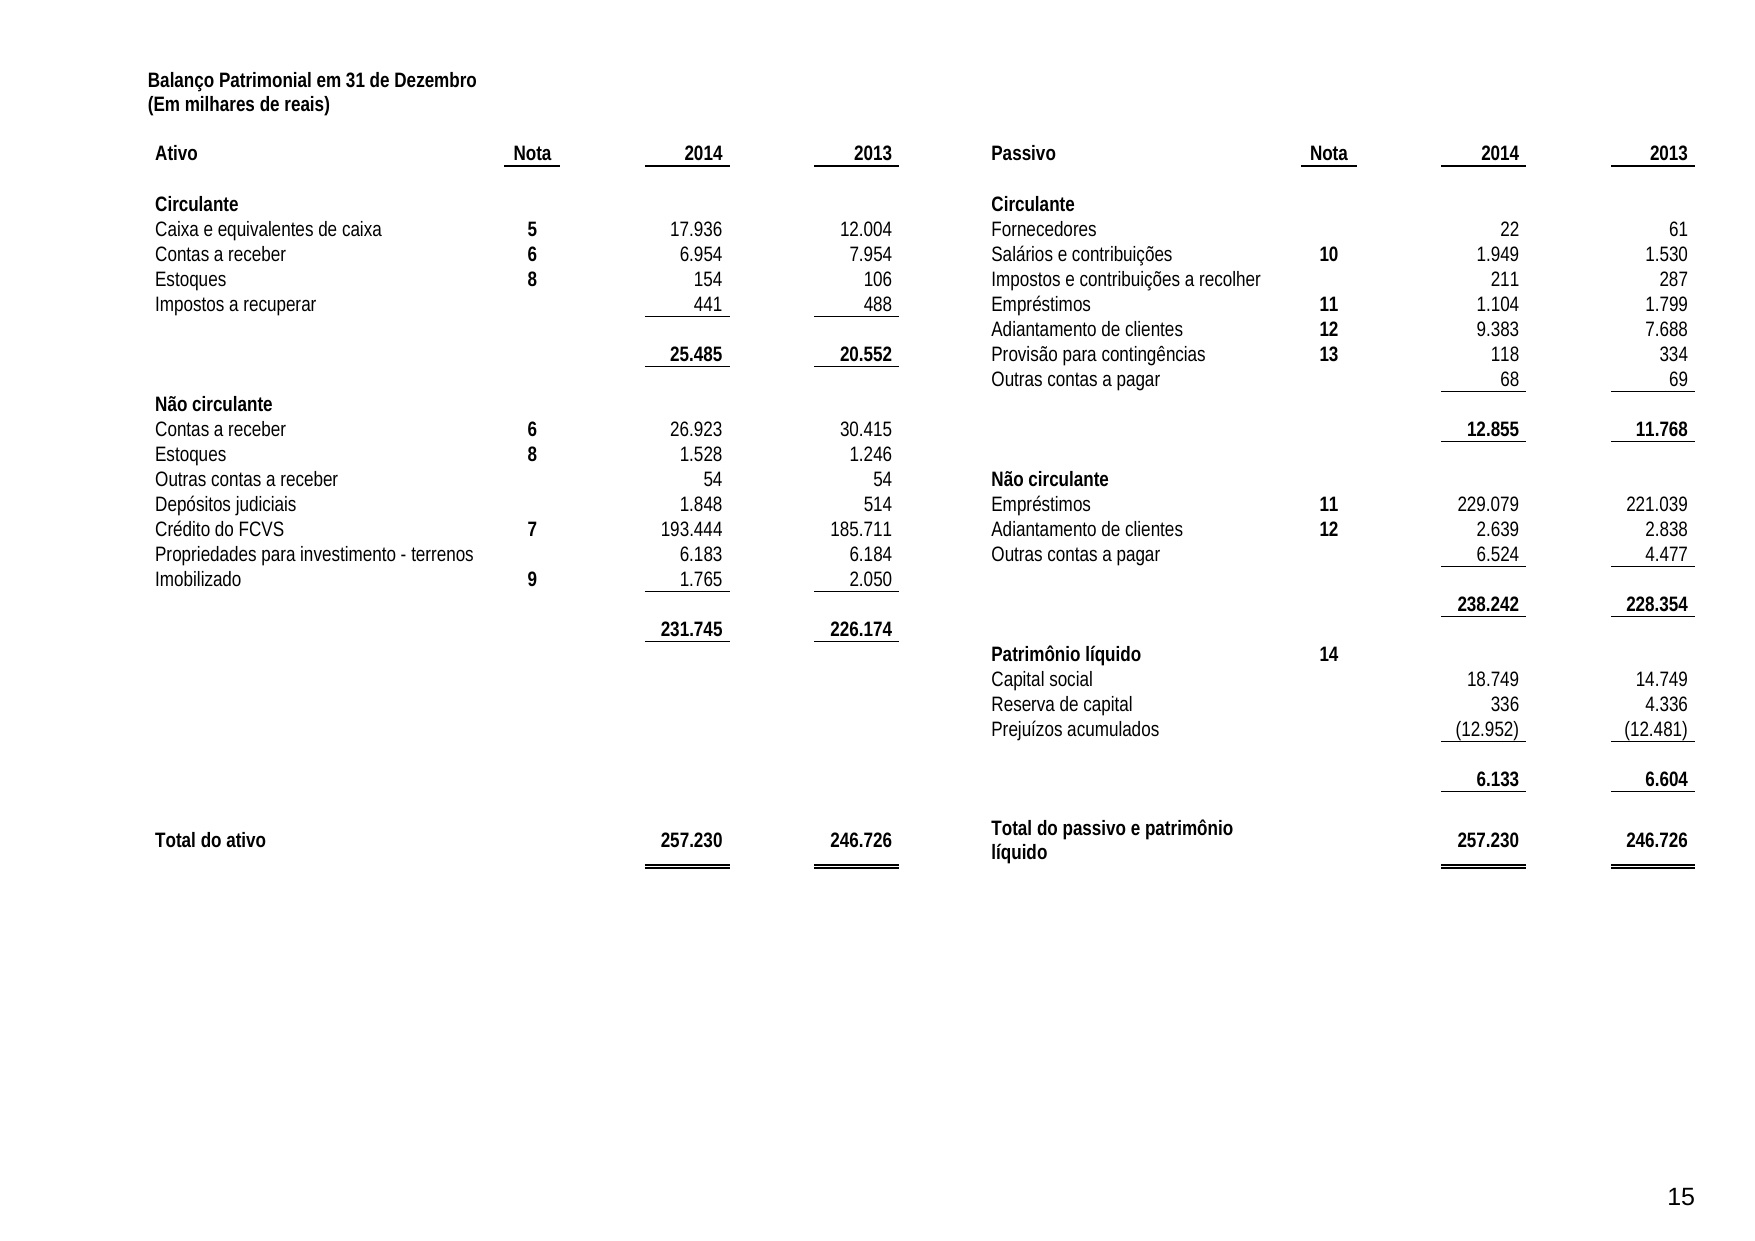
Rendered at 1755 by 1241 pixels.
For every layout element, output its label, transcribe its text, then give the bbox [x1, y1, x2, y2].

table_header [730, 140, 814, 165]
table_cell [148, 691, 504, 716]
table_cell 54 [814, 466, 899, 491]
table_cell [1357, 616, 1441, 641]
table_cell [1526, 291, 1611, 316]
table_cell 1.848 [645, 491, 729, 516]
table_cell [1301, 416, 1357, 441]
table_cell [560, 666, 645, 691]
table_cell [814, 317, 899, 341]
table_cell 6.524 [1441, 541, 1526, 566]
table_cell [984, 416, 1301, 441]
table_cell [504, 366, 560, 391]
text Balanço Patrimonial em 31 de Dezembro [148, 68, 1695, 92]
table_cell [730, 191, 814, 216]
table_cell [148, 316, 504, 341]
table_cell 25.485 [645, 341, 729, 366]
table_cell 246.726 [1611, 816, 1695, 864]
table_cell [730, 441, 814, 466]
table_cell [1526, 491, 1611, 516]
table_cell Outras contas a pagar [984, 541, 1301, 566]
table_cell 14 [1301, 641, 1357, 666]
table_cell Estoques [148, 441, 504, 466]
table_cell 4.336 [1611, 691, 1695, 716]
table_cell [560, 691, 645, 716]
table_cell Empréstimos [984, 491, 1301, 516]
table_cell [1526, 591, 1611, 616]
table_cell 238.242 [1441, 591, 1526, 616]
table_cell [730, 766, 814, 791]
table_cell [899, 741, 984, 766]
table_cell 8 [504, 441, 560, 466]
table_cell (12.952) [1441, 716, 1526, 741]
table_cell 441 [645, 291, 729, 316]
table_cell Não circulante [984, 466, 1301, 491]
table_cell [730, 491, 814, 516]
table_cell Prejuízos acumulados [984, 716, 1301, 741]
table_cell Crédito do FCVS [148, 516, 504, 541]
table_cell [1611, 442, 1695, 466]
table_cell [504, 791, 560, 816]
table_cell [1301, 167, 1357, 191]
table_cell 5 [504, 216, 560, 241]
table_cell 22 [1441, 216, 1526, 241]
table_cell [1301, 591, 1357, 616]
table_cell [560, 516, 645, 541]
table_cell [899, 441, 984, 466]
table_cell [1357, 516, 1441, 541]
table_cell [1526, 566, 1611, 591]
table_cell [1357, 741, 1441, 766]
table_cell [899, 566, 984, 591]
table_header [560, 140, 645, 165]
table_cell [645, 766, 729, 791]
table_cell [645, 317, 729, 341]
table_cell [1441, 466, 1526, 491]
table_cell [1526, 266, 1611, 291]
table_cell [1357, 216, 1441, 241]
table_cell [504, 167, 560, 191]
table_cell 12.004 [814, 216, 899, 241]
table_cell [1526, 641, 1611, 666]
table_cell [148, 616, 504, 641]
table_cell [560, 216, 645, 241]
table_cell [148, 641, 504, 666]
table_cell Depósitos judiciais [148, 491, 504, 516]
table_cell [899, 791, 984, 816]
table_cell 68 [1441, 366, 1526, 391]
table_cell [1526, 366, 1611, 391]
table_cell Patrimônio líquido [984, 641, 1301, 666]
table_cell 1.530 [1611, 241, 1695, 266]
table_cell [1357, 666, 1441, 691]
table_cell Impostos a recuperar [148, 291, 504, 316]
table_cell Salários e contribuições [984, 241, 1301, 266]
table_cell 246.726 [814, 816, 899, 864]
table_cell [899, 391, 984, 416]
table_cell [645, 167, 729, 191]
table_header 2014 [645, 140, 729, 165]
table_cell 6.184 [814, 541, 899, 566]
table_cell [1357, 716, 1441, 741]
table_cell [730, 466, 814, 491]
table_cell 1.246 [814, 441, 899, 466]
table_cell [560, 716, 645, 741]
table_cell 514 [814, 491, 899, 516]
table_cell [1441, 442, 1526, 466]
table_cell [560, 291, 645, 316]
table_cell [814, 666, 899, 691]
table_cell [148, 165, 504, 191]
table_cell Impostos e contribuições a recolher [984, 266, 1301, 291]
table_cell Contas a receber [148, 241, 504, 266]
table_cell [1357, 291, 1441, 316]
table_cell [1526, 441, 1611, 466]
table_cell [899, 266, 984, 291]
table_cell 6 [504, 241, 560, 266]
table_cell [1526, 516, 1611, 541]
table_cell [1526, 816, 1611, 864]
table_cell [730, 516, 814, 541]
table_cell [1357, 266, 1441, 291]
table_cell 1.528 [645, 441, 729, 466]
table_cell Outras contas a receber [148, 466, 504, 491]
table_cell [645, 791, 729, 816]
table_cell [1526, 216, 1611, 241]
table_cell [814, 642, 899, 666]
table_cell [899, 366, 984, 391]
table_cell [814, 367, 899, 391]
table_cell [1357, 165, 1441, 191]
table_cell [730, 791, 814, 816]
table_cell [1301, 391, 1357, 416]
table_cell [984, 566, 1301, 591]
table_cell [814, 167, 899, 191]
table_cell [504, 541, 560, 566]
table_cell [504, 316, 560, 341]
table_cell [1357, 791, 1441, 816]
table_cell [504, 666, 560, 691]
table_cell [730, 266, 814, 291]
table_cell [504, 341, 560, 366]
table_cell [1301, 791, 1357, 816]
table_cell [1357, 366, 1441, 391]
table_cell [730, 566, 814, 591]
table_cell [504, 766, 560, 791]
table_cell [148, 591, 504, 616]
table_cell Provisão para contingências [984, 341, 1301, 366]
table_cell [984, 741, 1301, 766]
table_cell 118 [1441, 341, 1526, 366]
table_cell 61 [1611, 216, 1695, 241]
table_cell [645, 191, 729, 216]
table_cell [730, 366, 814, 391]
table_cell [814, 691, 899, 716]
table_cell [504, 491, 560, 516]
table_cell Adiantamento de clientes [984, 316, 1301, 341]
table_cell 6.183 [645, 541, 729, 566]
table_cell [645, 642, 729, 666]
table_cell [1301, 716, 1357, 741]
table_cell [1357, 416, 1441, 441]
table_cell [1526, 541, 1611, 566]
table_cell [148, 791, 504, 816]
table_cell [560, 391, 645, 416]
table_cell [730, 816, 814, 864]
table_cell [560, 566, 645, 591]
table_cell 287 [1611, 266, 1695, 291]
table_cell [730, 691, 814, 716]
table_cell [645, 666, 729, 691]
table_cell [1611, 617, 1695, 641]
table_cell 226.174 [814, 616, 899, 641]
table_cell [1611, 792, 1695, 816]
table_cell 9.383 [1441, 316, 1526, 341]
table_cell 10 [1301, 241, 1357, 266]
table_cell [1301, 441, 1357, 466]
table_cell [730, 291, 814, 316]
table_cell Propriedades para investimento - terrenos [148, 541, 504, 566]
table_cell [504, 191, 560, 216]
table_cell 2.050 [814, 566, 899, 591]
table_cell [1301, 766, 1357, 791]
table_cell [899, 341, 984, 366]
table_cell [1357, 591, 1441, 616]
table_header [1526, 140, 1611, 165]
table_cell [899, 641, 984, 666]
table_cell [730, 541, 814, 566]
table_cell Contas a receber [148, 416, 504, 441]
table_cell [560, 641, 645, 666]
table_cell [730, 741, 814, 766]
table_cell [1526, 666, 1611, 691]
table_cell [1526, 741, 1611, 766]
table_header Nota [504, 140, 560, 165]
table_cell [814, 592, 899, 616]
table_cell [899, 616, 984, 641]
table_cell [1441, 167, 1526, 191]
table_cell 257.230 [645, 816, 729, 864]
table_cell [1301, 616, 1357, 641]
table_cell 18.749 [1441, 666, 1526, 691]
table_cell 231.745 [645, 616, 729, 641]
table_cell 17.936 [645, 216, 729, 241]
table_cell [730, 641, 814, 666]
table_cell 8 [504, 266, 560, 291]
table_cell [899, 316, 984, 341]
table_cell Circulante [984, 191, 1301, 216]
table_cell [1526, 316, 1611, 341]
table_cell 488 [814, 291, 899, 316]
table_cell [1526, 416, 1611, 441]
table_cell 185.711 [814, 516, 899, 541]
table_cell 11 [1301, 491, 1357, 516]
table_cell [645, 716, 729, 741]
table_cell [1526, 791, 1611, 816]
table_cell [1611, 466, 1695, 491]
table_cell 334 [1611, 341, 1695, 366]
table_cell [1357, 466, 1441, 491]
table_cell [899, 291, 984, 316]
table_cell [1357, 691, 1441, 716]
table_cell [560, 791, 645, 816]
table_cell [1357, 641, 1441, 666]
table_cell [1301, 666, 1357, 691]
table_cell [899, 816, 984, 864]
table_cell [560, 191, 645, 216]
table_cell [1441, 392, 1526, 416]
table_cell [1441, 792, 1526, 816]
table_cell [1526, 716, 1611, 741]
table_cell [1441, 641, 1526, 666]
table_cell [1357, 491, 1441, 516]
table_cell [560, 416, 645, 441]
table_cell [899, 191, 984, 216]
table_cell [1357, 816, 1441, 864]
table_cell [1357, 241, 1441, 266]
table_cell 6.954 [645, 241, 729, 266]
table_cell [504, 466, 560, 491]
table_cell [1611, 742, 1695, 766]
table_cell [984, 616, 1301, 641]
table_cell [730, 165, 814, 191]
table_cell [1357, 191, 1441, 216]
table_cell [560, 816, 645, 864]
table_cell [560, 266, 645, 291]
table_cell [730, 666, 814, 691]
table_cell [730, 716, 814, 741]
text (Em milhares de reais) [148, 92, 1695, 116]
table_cell [730, 591, 814, 616]
table_cell [1526, 466, 1611, 491]
table_cell Reserva de capital [984, 691, 1301, 716]
table_header 2014 [1441, 140, 1526, 165]
table_cell 54 [645, 466, 729, 491]
table_header [1357, 140, 1441, 165]
table_cell [560, 165, 645, 191]
table_cell [560, 316, 645, 341]
table_cell 336 [1441, 691, 1526, 716]
table_cell Imobilizado [148, 566, 504, 591]
table_cell [504, 716, 560, 741]
table_cell [1357, 541, 1441, 566]
table_cell 13 [1301, 341, 1357, 366]
table_cell [1526, 191, 1611, 216]
table_cell 7.954 [814, 241, 899, 266]
table_cell [1357, 766, 1441, 791]
table_cell [1526, 165, 1611, 191]
table_cell [814, 716, 899, 741]
table_cell 11 [1301, 291, 1357, 316]
table_cell [899, 541, 984, 566]
table_cell [984, 165, 1301, 191]
table_cell [730, 216, 814, 241]
table_cell Circulante [148, 191, 504, 216]
table_cell [1441, 617, 1526, 641]
table_cell [1301, 191, 1357, 216]
table_cell 26.923 [645, 416, 729, 441]
table_cell [1301, 816, 1357, 864]
table_cell Fornecedores [984, 216, 1301, 241]
table_cell Total do ativo [148, 816, 504, 864]
table_cell 221.039 [1611, 491, 1695, 516]
table_cell [504, 741, 560, 766]
table_cell [984, 766, 1301, 791]
table_cell [1526, 391, 1611, 416]
table_cell [899, 216, 984, 241]
table_cell [730, 391, 814, 416]
table_cell [984, 441, 1301, 466]
table_cell 6.133 [1441, 766, 1526, 791]
table_cell 1.949 [1441, 241, 1526, 266]
table_cell [1611, 167, 1695, 191]
table_cell [504, 816, 560, 864]
table_cell [984, 791, 1301, 816]
table_cell [1526, 241, 1611, 266]
table_cell [1526, 616, 1611, 641]
table_cell [645, 592, 729, 616]
table_cell [1357, 391, 1441, 416]
table_cell [1526, 691, 1611, 716]
table_cell [1301, 216, 1357, 241]
table_cell Estoques [148, 266, 504, 291]
table_header 2013 [814, 140, 899, 165]
table_cell 6 [504, 416, 560, 441]
table_cell [560, 616, 645, 641]
table_cell [1441, 191, 1526, 216]
table_cell [1301, 266, 1357, 291]
table_cell 11.768 [1611, 416, 1695, 441]
table_cell [645, 391, 729, 416]
table_cell [730, 241, 814, 266]
table_cell Caixa e equivalentes de caixa [148, 216, 504, 241]
table_cell [645, 691, 729, 716]
table_cell [504, 591, 560, 616]
table_cell [899, 516, 984, 541]
table_cell [730, 416, 814, 441]
table_cell [148, 716, 504, 741]
table_cell 257.230 [1441, 816, 1526, 864]
table_cell [899, 416, 984, 441]
table_cell 1.104 [1441, 291, 1526, 316]
table_cell [899, 691, 984, 716]
table_cell [560, 466, 645, 491]
table_cell Total do passivo e patrimônio líquido [984, 816, 1301, 864]
table_cell [148, 766, 504, 791]
table_cell [560, 591, 645, 616]
table_cell Empréstimos [984, 291, 1301, 316]
table_cell [899, 466, 984, 491]
table_cell 229.079 [1441, 491, 1526, 516]
table_cell 12 [1301, 316, 1357, 341]
table_cell [560, 366, 645, 391]
table_cell [814, 191, 899, 216]
table_cell [560, 441, 645, 466]
table_header Ativo [148, 140, 504, 165]
table_cell [1611, 191, 1695, 216]
table_cell (12.481) [1611, 716, 1695, 741]
table_cell Outras contas a pagar [984, 366, 1301, 391]
table_cell 1.765 [645, 566, 729, 591]
table_cell [814, 741, 899, 766]
table_header Passivo [984, 140, 1301, 165]
table_cell [504, 391, 560, 416]
table_cell [148, 366, 504, 391]
table_cell [1441, 742, 1526, 766]
table_cell [1357, 566, 1441, 591]
table_cell 4.477 [1611, 541, 1695, 566]
table_cell 7.688 [1611, 316, 1695, 341]
table_cell [504, 616, 560, 641]
table_cell [148, 666, 504, 691]
table_cell [814, 766, 899, 791]
table_cell [1526, 766, 1611, 791]
table_cell [899, 491, 984, 516]
table_cell [899, 591, 984, 616]
table_cell [148, 341, 504, 366]
table_cell 2.639 [1441, 516, 1526, 541]
table_cell 6.604 [1611, 766, 1695, 791]
table_cell [504, 641, 560, 666]
table_cell [1357, 441, 1441, 466]
table_cell [730, 316, 814, 341]
table_cell 228.354 [1611, 591, 1695, 616]
table_cell 20.552 [814, 341, 899, 366]
table_cell [1301, 566, 1357, 591]
table_cell [560, 766, 645, 791]
table_cell [730, 341, 814, 366]
table_cell 30.415 [814, 416, 899, 441]
table_cell [899, 666, 984, 691]
table_cell [1611, 641, 1695, 666]
table_cell [984, 391, 1301, 416]
table_cell [1301, 691, 1357, 716]
table_cell Capital social [984, 666, 1301, 691]
table_cell [1441, 567, 1526, 591]
table_cell 14.749 [1611, 666, 1695, 691]
table_cell [1611, 392, 1695, 416]
table_cell [730, 616, 814, 641]
table_cell [899, 716, 984, 741]
table_cell [814, 791, 899, 816]
table_header 2013 [1611, 140, 1695, 165]
table_cell 211 [1441, 266, 1526, 291]
table_cell 12 [1301, 516, 1357, 541]
table_cell [645, 367, 729, 391]
table_cell 7 [504, 516, 560, 541]
table_cell 12.855 [1441, 416, 1526, 441]
table_cell [1357, 316, 1441, 341]
table_cell 9 [504, 566, 560, 591]
table_cell [814, 391, 899, 416]
table_cell 154 [645, 266, 729, 291]
table_cell 106 [814, 266, 899, 291]
table_cell [984, 591, 1301, 616]
table_cell [1526, 341, 1611, 366]
table_cell [1301, 741, 1357, 766]
table_cell [899, 766, 984, 791]
table_cell [560, 491, 645, 516]
table_cell [560, 541, 645, 566]
table_cell [1611, 567, 1695, 591]
table_cell [1301, 466, 1357, 491]
table_cell [1357, 341, 1441, 366]
table_cell [899, 241, 984, 266]
table_cell [1301, 541, 1357, 566]
table_cell 193.444 [645, 516, 729, 541]
table_cell [899, 165, 984, 191]
table_cell [560, 341, 645, 366]
table_cell Não circulante [148, 391, 504, 416]
table_cell 2.838 [1611, 516, 1695, 541]
table_cell 69 [1611, 366, 1695, 391]
table_cell [560, 741, 645, 766]
table_header [899, 140, 984, 165]
table_header Nota [1301, 140, 1357, 165]
table_cell [504, 291, 560, 316]
table_cell Adiantamento de clientes [984, 516, 1301, 541]
table_cell [560, 241, 645, 266]
table_cell [504, 691, 560, 716]
table_cell [148, 741, 504, 766]
table_cell 1.799 [1611, 291, 1695, 316]
table_cell [1301, 366, 1357, 391]
table_cell [645, 741, 729, 766]
